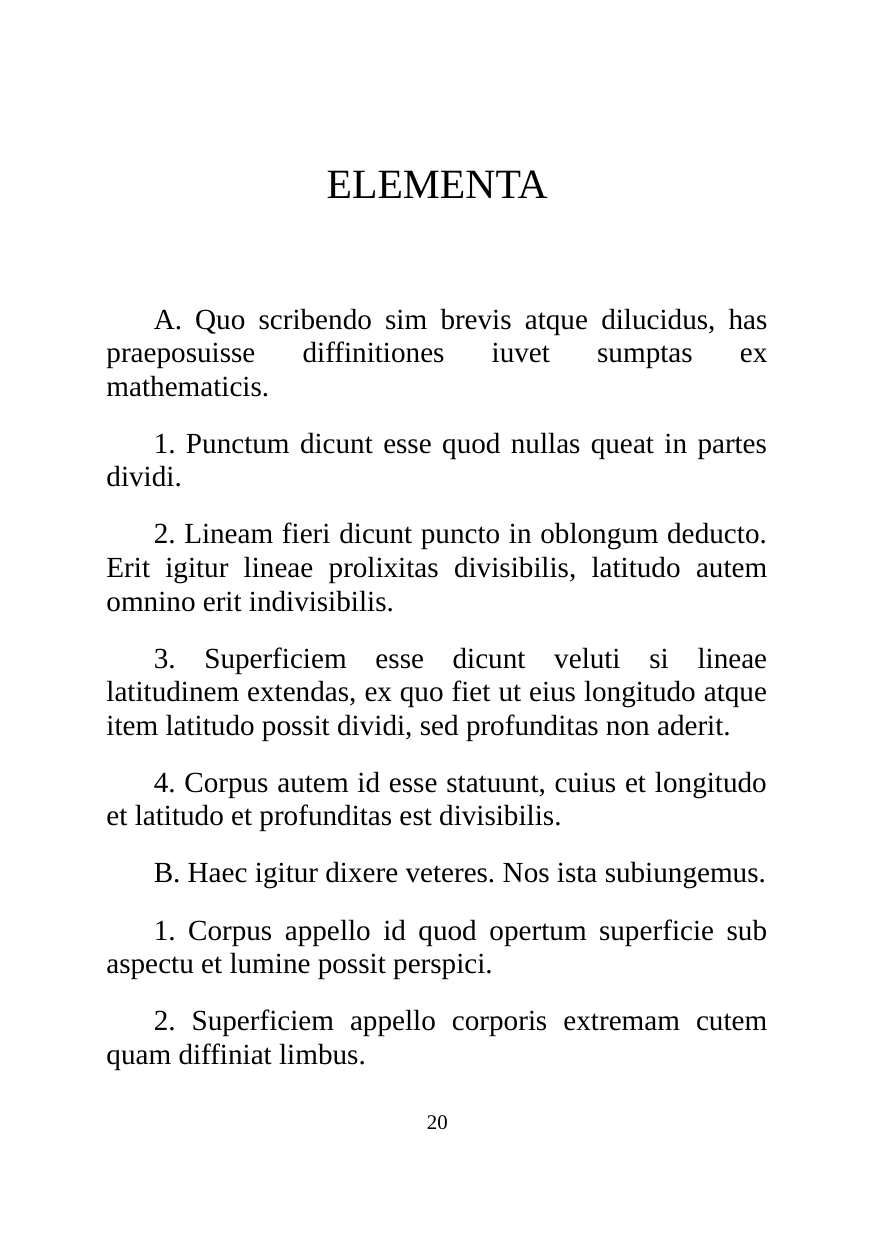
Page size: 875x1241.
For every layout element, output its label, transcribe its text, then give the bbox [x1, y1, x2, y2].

text 1. Punctum dicunt esse quod nullas queat in partes dividi. [106, 426, 768, 493]
text 2. Lineam fieri dicunt puncto in oblongum deducto. Erit igitur lineae prolixitas divisibilis, latitudo autem omnino erit indivisibilis. [106, 517, 768, 617]
text 2. Superficiem appello corporis extremam cutem quam diffiniat limbus. [106, 1003, 768, 1070]
text 1. Corpus appello id quod opertum superficie sub aspectu et lumine possit perspici. [106, 913, 768, 980]
text A. Quo scribendo sim brevis atque dilucidus, has praeposuisse diffinitiones iuvet sumptas ex mathematicis. [106, 302, 768, 402]
text 4. Corpus autem id esse statuunt, cuius et longitudo et latitudo et profunditas est divisibilis. [106, 765, 768, 832]
text 3. Superficiem esse dicunt veluti si lineae latitudinem extendas, ex quo fiet ut eius longitudo atque item latitudo possit dividi, sed profunditas non aderit. [106, 641, 768, 741]
text B. Haec igitur dixere veteres. Nos ista subiungemus. [106, 856, 768, 889]
subtitle ELEMENTA [106, 159, 768, 207]
